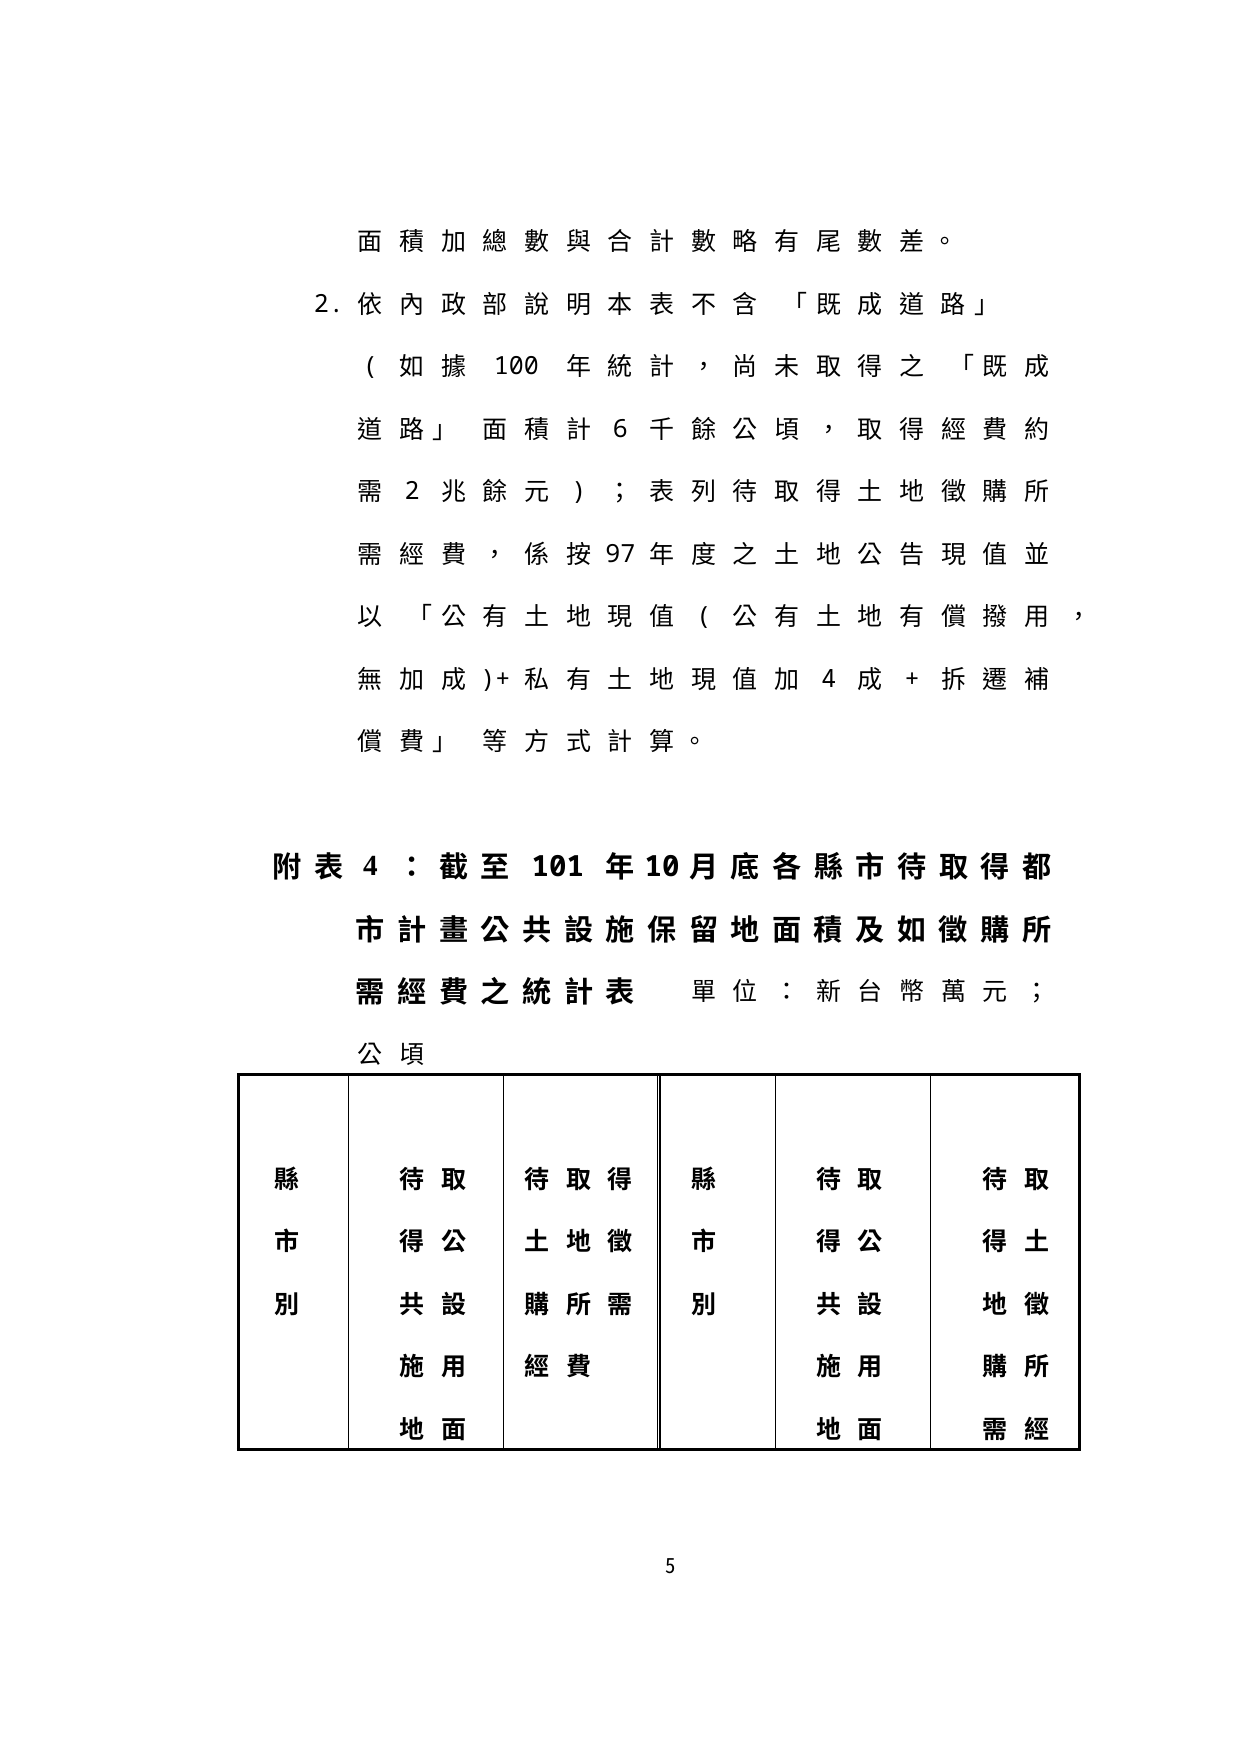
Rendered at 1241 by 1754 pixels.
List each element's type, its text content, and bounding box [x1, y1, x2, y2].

table_header 待取得土地徵購所需經費 [504, 1076, 657, 1448]
table_header 待取得公共設施用地面 [776, 1076, 930, 1448]
text 2.依內政部說明本表不含「既成道路」(如據100年統計，尚未取得之「既成道路」面積計6千餘公頃，取得經費約需2兆餘元)；表列待取得土地徵購所需經費，係按97年度之土地公告現值並以「公有土地現值(公有土地有償撥用，無加成)+私有土地現值加4成+拆遷補償費」等方式計算。 [296, 261, 1058, 761]
table_header 縣市別 [661, 1076, 775, 1448]
table_header 待取得土地徵購所需經 [931, 1076, 1078, 1448]
table_header 縣市別 [240, 1076, 348, 1448]
table_header 待取得公共設施用地面 [349, 1076, 503, 1448]
text 附表4：截至101年10月底各縣市待取得都市計畫公共設施保留地面積及如徵購所需經費之統計表 單位：新台幣萬元；公頃 [226, 823, 1058, 1073]
text 面積加總數與合計數略有尾數差。 [223, 198, 1058, 261]
